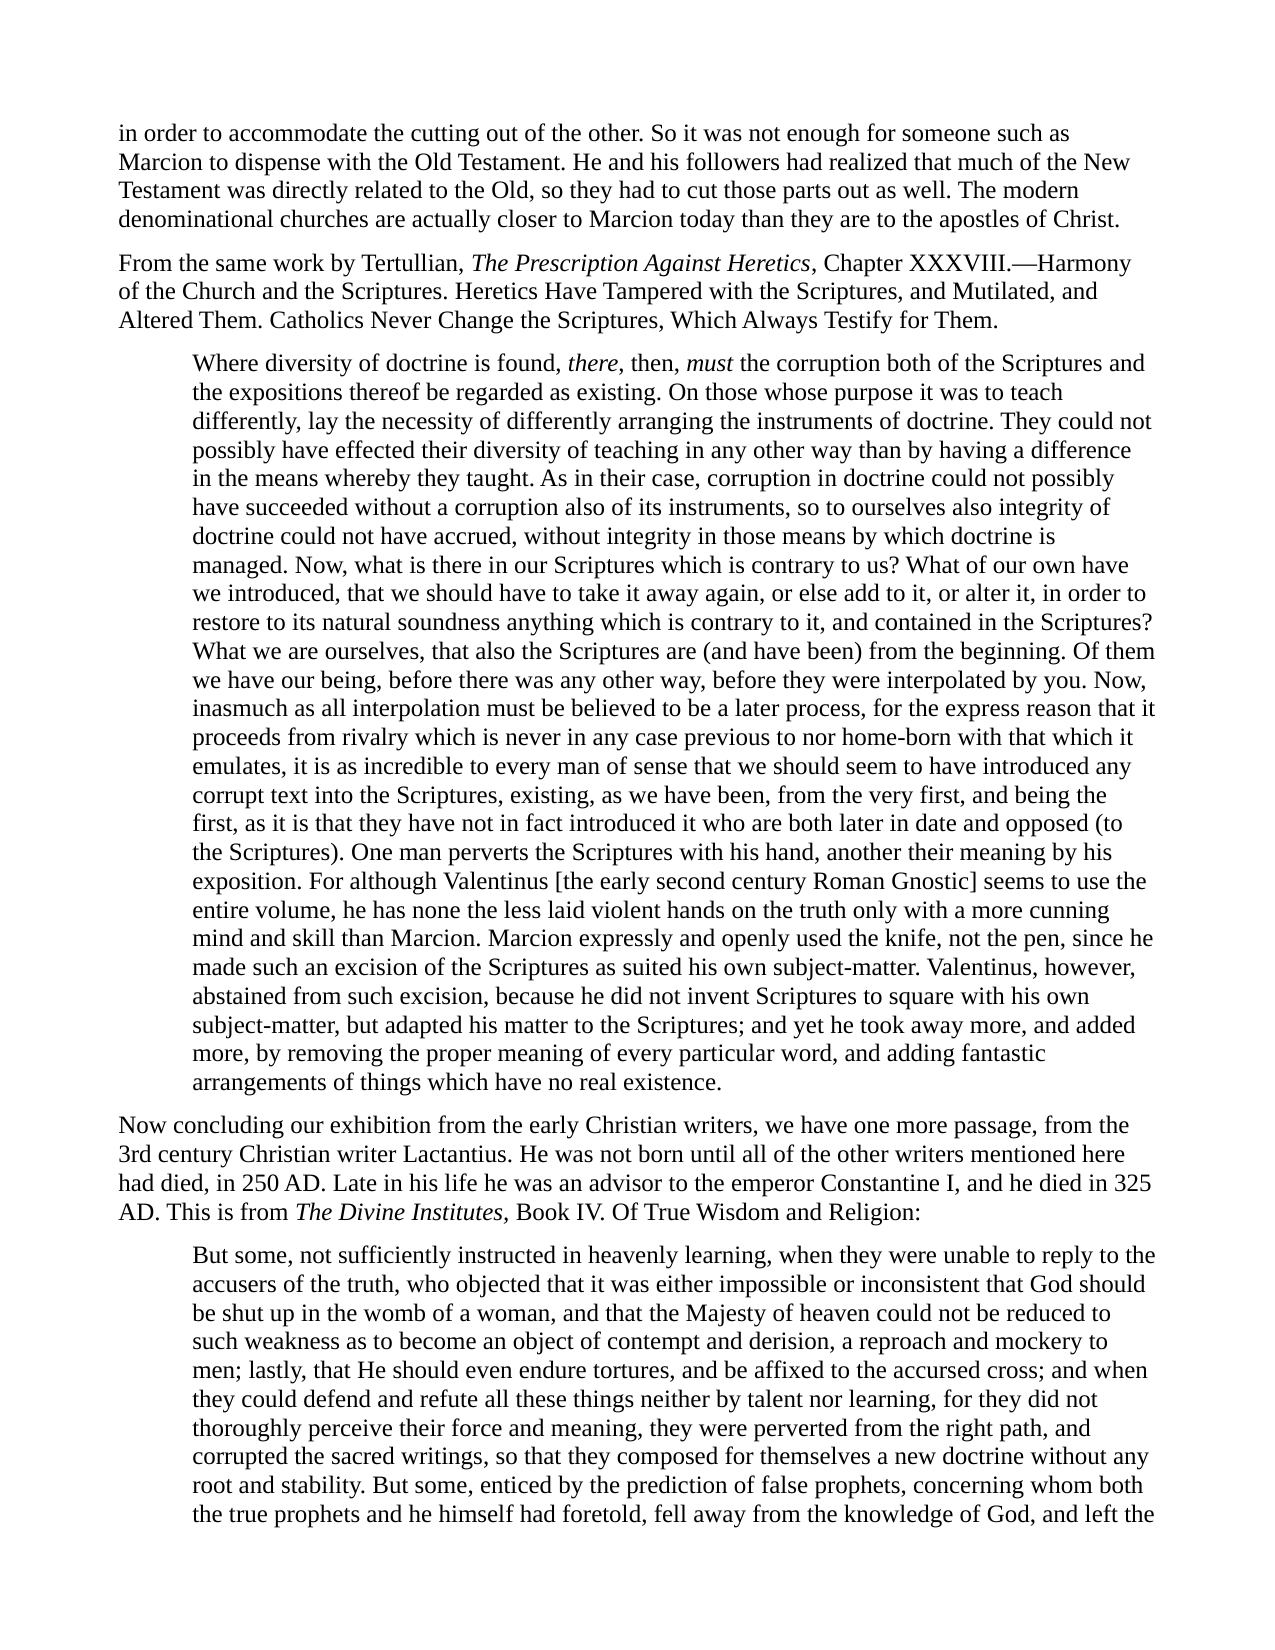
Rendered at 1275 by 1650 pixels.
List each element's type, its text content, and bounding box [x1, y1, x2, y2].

text Where diversity of doctrine is found, there, then, must the corruption both of the Scriptures and the expositions thereof be regarded as existing. On those whose purpose it was to teach differently, lay the necessity of differently arranging the instruments of doctrine. They could not possibly have effected their diversity of teaching in any other way than by having a difference in the means whereby they taught. As in their case, corruption in doctrine could not possibly have succeeded without a corruption also of its instruments, so to ourselves also integrity of doctrine could not have accrued, without integrity in those means by which doctrine is managed. Now, what is there in our Scriptures which is contrary to us? What of our own have we introduced, that we should have to take it away again, or else add to it, or alter it, in order to restore to its natural soundness anything which is contrary to it, and contained in the Scriptures? What we are ourselves, that also the Scriptures are (and have been) from the beginning. Of them we have our being, before there was any other way, before they were interpolated by you. Now, inasmuch as all interpolation must be believed to be a later process, for the express reason that it proceeds from rivalry which is never in any case previous to nor home-born with that which it emulates, it is as incredible to every man of sense that we should seem to have introduced any corrupt text into the Scriptures, existing, as we have been, from the very first, and being the first, as it is that they have not in fact introduced it who are both later in date and opposed (to the Scriptures). One man perverts the Scriptures with his hand, another their meaning by his exposition. For although Valentinus [the early second century Roman Gnostic] seems to use the entire volume, he has none the less laid violent hands on the truth only with a more cunning mind and skill than Marcion. Marcion expressly and openly used the knife, not the pen, since he made such an excision of the Scriptures as suited his own subject-matter. Valentinus, however, abstained from such excision, because he did not invent Scriptures to square with his own subject-matter, but adapted his matter to the Scriptures; and yet he took away more, and added more, by removing the proper meaning of every particular word, and adding fantastic arrangements of things which have no real existence. [192, 348, 1157, 1096]
text Now concluding our exhibition from the early Christian writers, we have one more passage, from the 3rd century Christian writer Lactantius. He was not born until all of the other writers mentioned here had died, in 250 AD. Late in his life he was an advisor to the emperor Constantine I, and he died in 325 AD. This is from The Divine Institutes, Book IV. Of True Wisdom and Religion: [118, 1111, 1157, 1226]
text But some, not sufficiently instructed in heavenly learning, when they were unable to reply to the accusers of the truth, who objected that it was either impossible or inconsistent that God should be shut up in the womb of a woman, and that the Majesty of heaven could not be reduced to such weakness as to become an object of contempt and derision, a reproach and mockery to men; lastly, that He should even endure tortures, and be affixed to the accursed cross; and when they could defend and refute all these things neither by talent nor learning, for they did not thoroughly perceive their force and meaning, they were perverted from the right path, and corrupted the sacred writings, so that they composed for themselves a new doctrine without any root and stability. But some, enticed by the prediction of false prophets, concerning whom both the true prophets and he himself had foretold, fell away from the knowledge of God, and left the [192, 1240, 1157, 1528]
text From the same work by Tertullian, The Prescription Against Heretics, Chapter XXXVIII.—Harmony of the Church and the Scriptures. Heretics Have Tampered with the Scriptures, and Mutilated, and Altered Them. Catholics Never Change the Scriptures, Which Always Testify for Them. [118, 248, 1157, 334]
text in order to accommodate the cutting out of the other. So it was not enough for someone such as Marcion to dispense with the Old Testament. He and his followers had realized that much of the New Testament was directly related to the Old, so they had to cut those parts out as well. The modern denominational churches are actually closer to Marcion today than they are to the apostles of Christ. [118, 118, 1157, 233]
